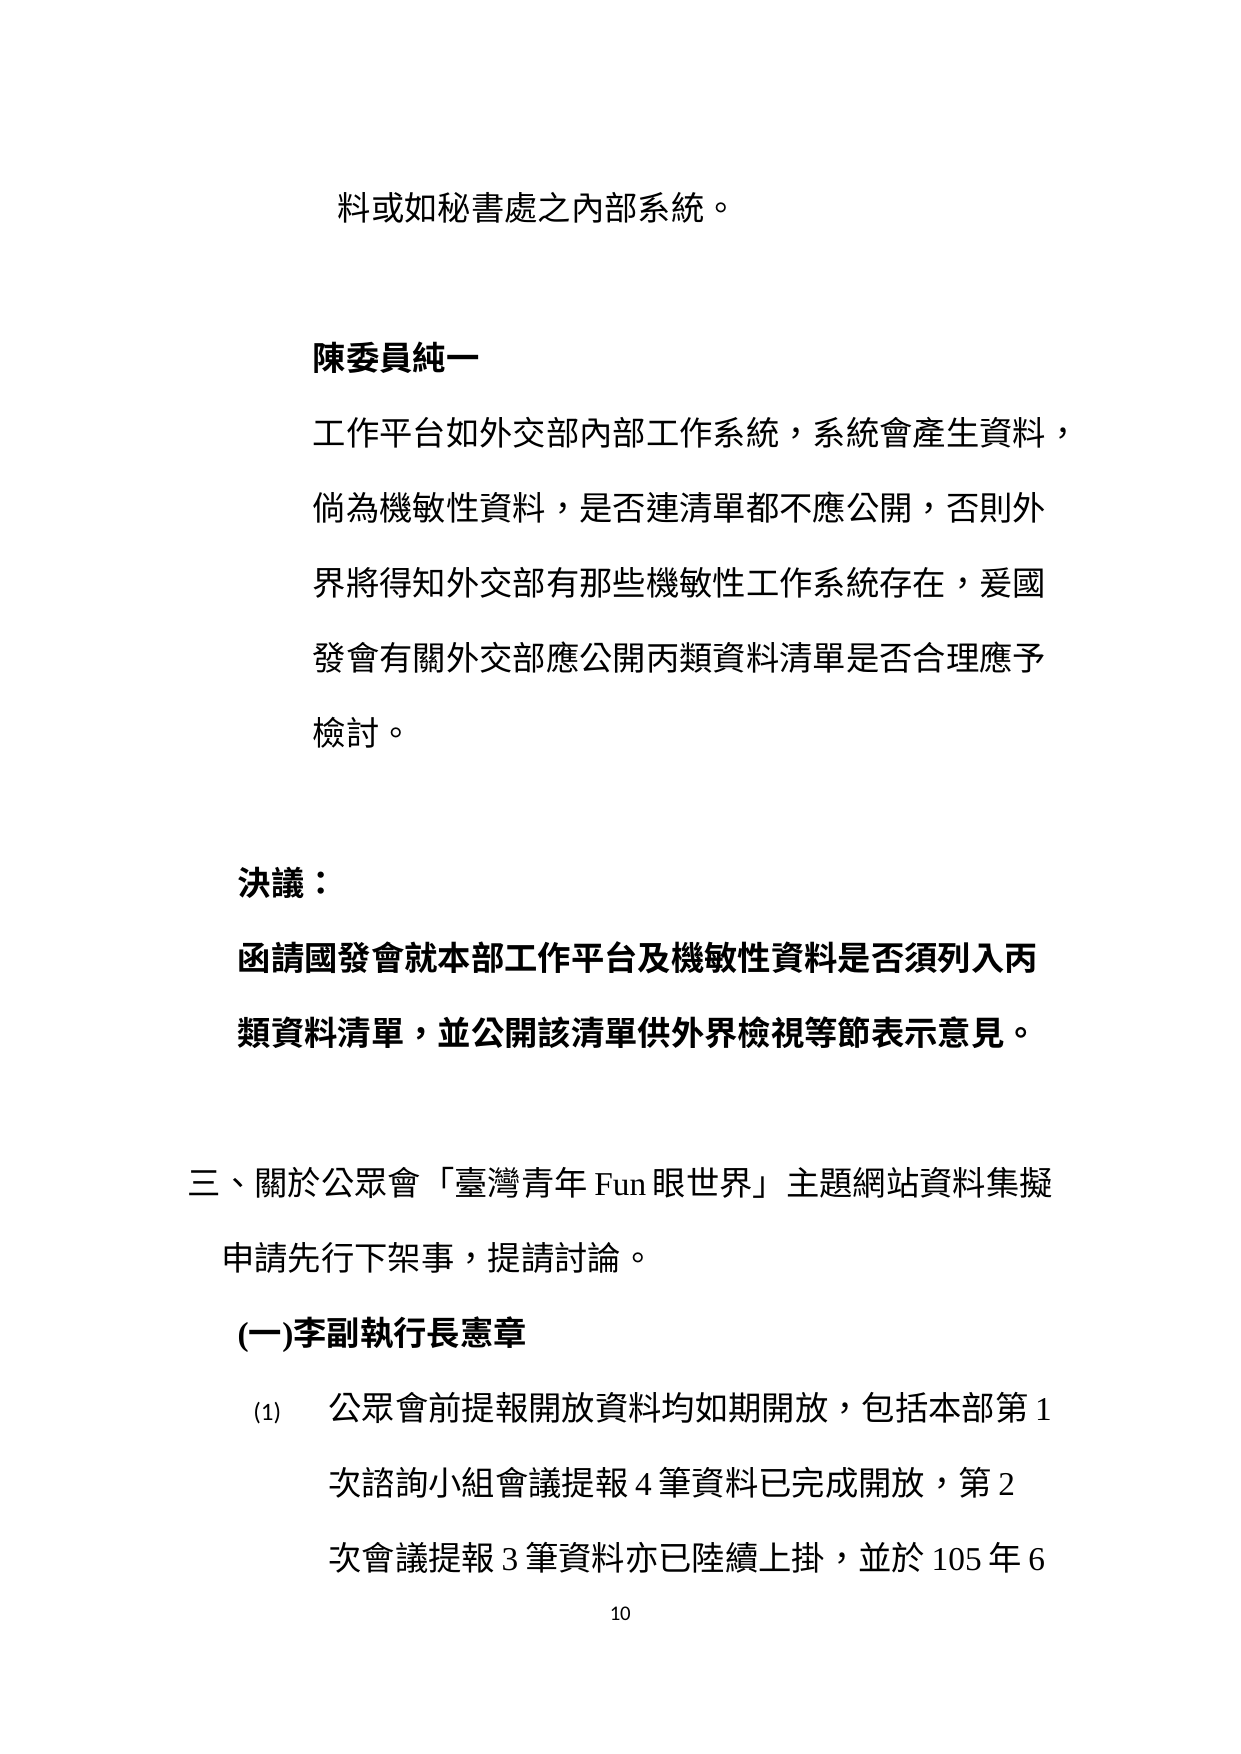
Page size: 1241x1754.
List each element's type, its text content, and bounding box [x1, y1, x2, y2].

list 公眾會前提報開放資料均如期開放，包括本部第1次諮詢小組會議提報4筆資料已完成開放，第2次會議提報3筆資料亦已陸續上掛，並於105年6 [253, 1362, 1053, 1587]
text 申請先行下架事，提請討論。 [187, 1212, 1053, 1287]
list 料或如秘書處之內部系統。 [262, 162, 1053, 237]
list 陳委員純一 [312, 312, 1053, 387]
text 決議： [237, 837, 1053, 912]
text 三、關於公眾會「臺灣青年Fun眼世界」主題網站資料集擬 [187, 1137, 1053, 1212]
list 工作平台如外交部內部工作系統，系統會產生資料，倘為機敏性資料，是否連清單都不應公開，否則外界將得知外交部有那些機敏性工作系統存在，爰國發會有關外交部應公開丙類資料清單是否合理應予檢討。 [312, 387, 1053, 762]
text 函請國發會就本部工作平台及機敏性資料是否須列入丙類資料清單，並公開該清單供外界檢視等節表示意見。 [237, 912, 1053, 1062]
list 李副執行長憲章 [237, 1287, 1053, 1362]
